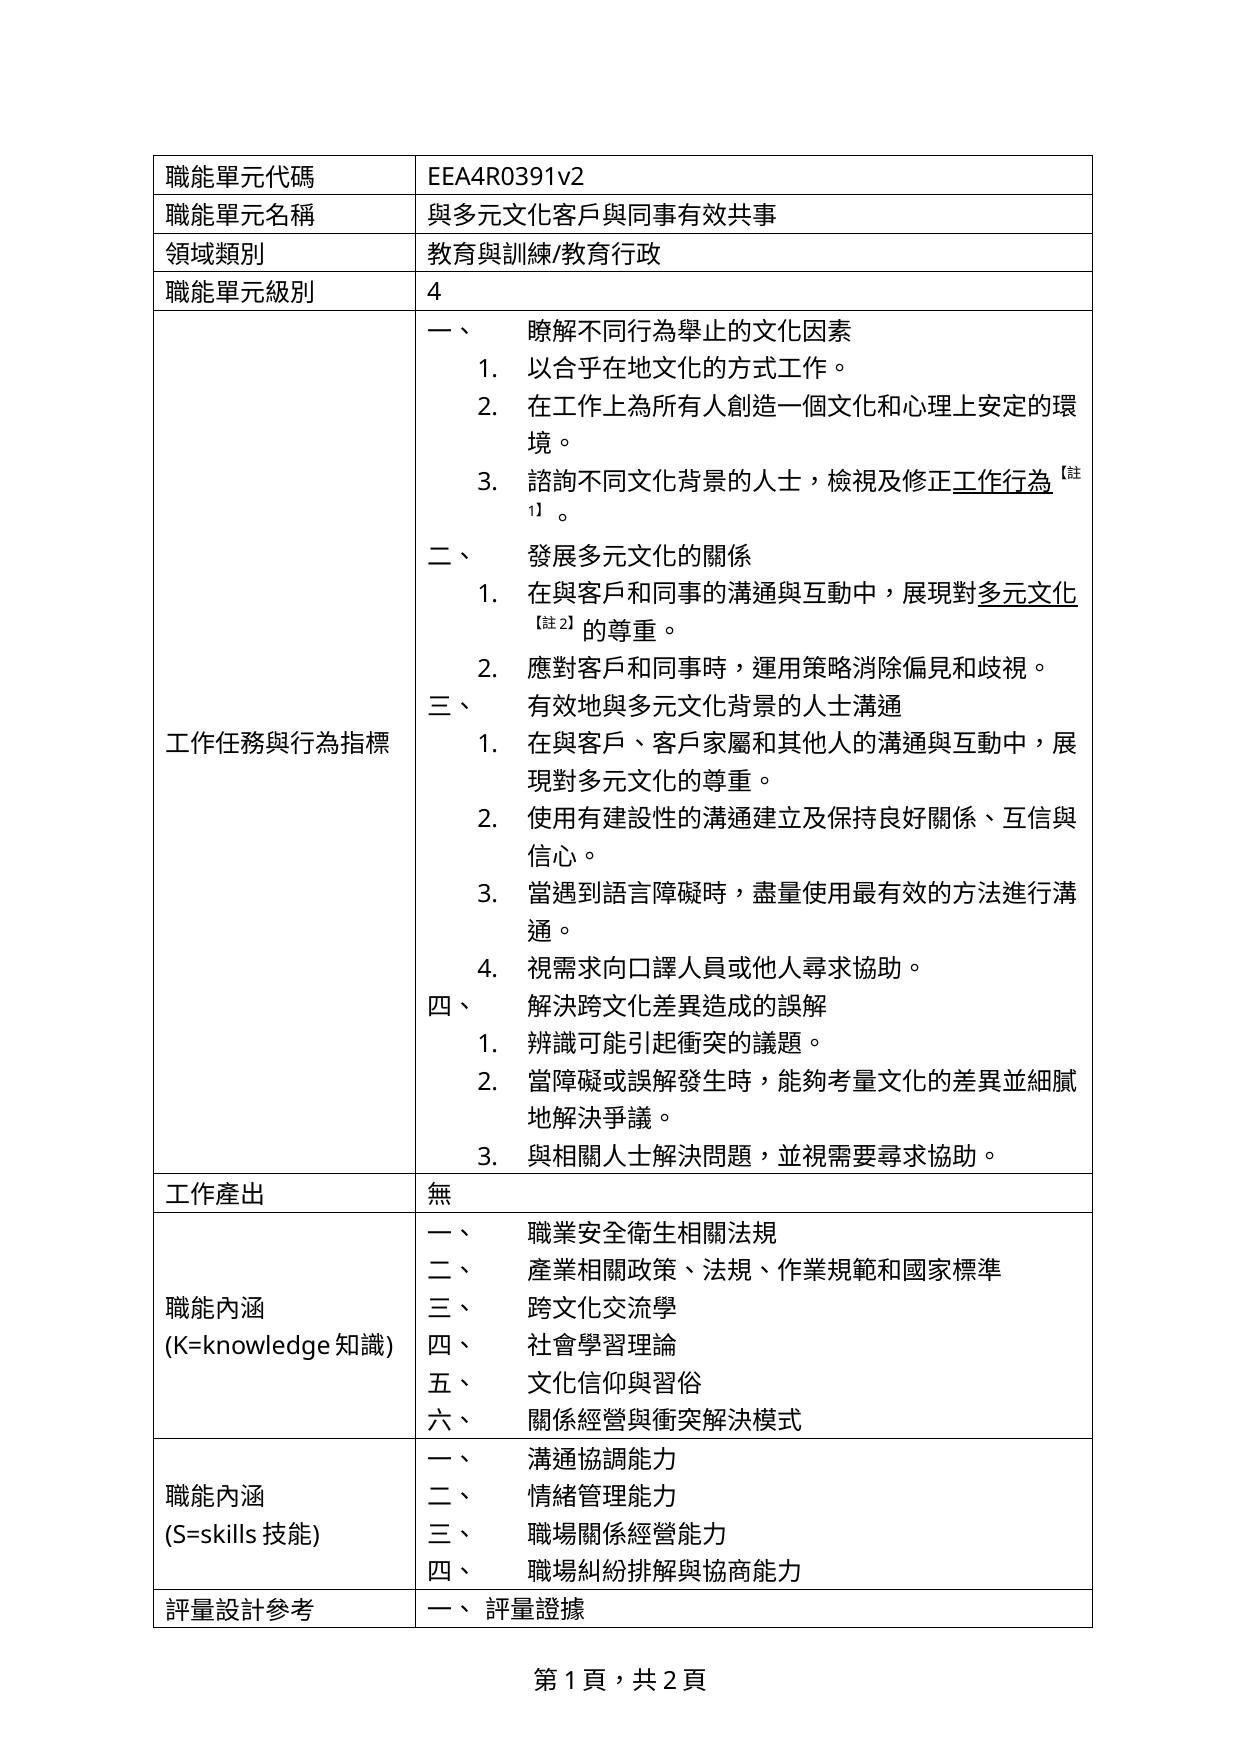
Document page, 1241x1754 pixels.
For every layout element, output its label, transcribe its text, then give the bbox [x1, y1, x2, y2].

table_cell 職能單元級別 [154, 272, 415, 309]
table_header 職能單元代碼 [154, 156, 415, 194]
table_cell 職能內涵 (S=skills技能) [154, 1439, 415, 1589]
table_cell 職能單元名稱 [154, 195, 415, 232]
table_cell 4 [416, 272, 1092, 309]
table_cell 評量證據 能遵守相關法規、標準、組織要求，制定並管理個人工作優先項目的安全做法和組織政策和程序。 能與多元文化的客戶和同事有效共事。 能了解本單元所應具備之職能內涵。 能與相關人員進行溝通，含呈報問題及修正紀錄。 評量情境與資源 通用領域及特定專業資料等相關文件。 相關軟硬體設備。 相關參與人員，如跨文化人士、口譯人員。 於實際工作中或適當的模擬環境內進行評量。 視需要提供適當的學習和評量協助。 符合職業安衛生相關法規及作業程序。 應於符合工作實務、安全要求和環境限制下進行評量。 評量方法 於真實或模擬工作條件下直接觀察受評者進行與多元文化的客戶和同事有效共事之任務。 口頭提問，確認受評者能持續辨認並正確解讀實作時所需的基礎知識。 評量者設計情境題庫，評估受評者之問題處理能力。 評估受評者處理意外事件時，所提出的適當解決方案。 檢視受評者製作的工作場域報告紀錄。 [416, 1590, 1092, 1627]
table_cell 溝通協調能力 情緒管理能力 職場關係經營能力 職場糾紛排解與協商能力 [416, 1439, 1092, 1589]
table_cell 領域類別 [154, 234, 415, 271]
table_header EEA4R0391v2 [416, 156, 1092, 194]
table_cell 教育與訓練/教育行政 [416, 234, 1092, 271]
table_cell 工作任務與行為指標 [154, 311, 415, 1173]
table_cell 職業安全衛生相關法規 產業相關政策、法規、作業規範和國家標準 跨文化交流學 社會學習理論 文化信仰與習俗 關係經營與衝突解決模式 [416, 1213, 1092, 1438]
table_cell 無 [416, 1174, 1092, 1212]
table_cell 瞭解不同行為舉止的文化因素 以合乎在地文化的方式工作。 在工作上為所有人創造一個文化和心理上安定的環境。 諮詢不同文化背景的人士，檢視及修正工作行為【註1】。 發展多元文化的關係 在與客戶和同事的溝通與互動中，展現對多元文化【註2】的尊重。 應對客戶和同事時，運用策略消除偏見和歧視。 有效地與多元文化背景的人士溝通 在與客戶、客戶家屬和其他人的溝通與互動中，展現對多元文化的尊重。 使用有建設性的溝通建立及保持良好關係、互信與信心。 當遇到語言障礙時，盡量使用最有效的方法進行溝通。 視需求向口譯人員或他人尋求協助。 解決跨文化差異造成的誤解 辨識可能引起衝突的議題。 當障礙或誤解發生時，能夠考量文化的差異並細膩地解決爭議。 與相關人士解決問題，並視需要尋求協助。 [416, 311, 1092, 1173]
table_cell 工作產出 [154, 1174, 415, 1212]
table_cell 與多元文化客戶與同事有效共事 [416, 195, 1092, 232]
table_cell 職能內涵 (K=knowledge知識) [154, 1213, 415, 1438]
table_cell 評量設計參考 [154, 1590, 415, 1627]
